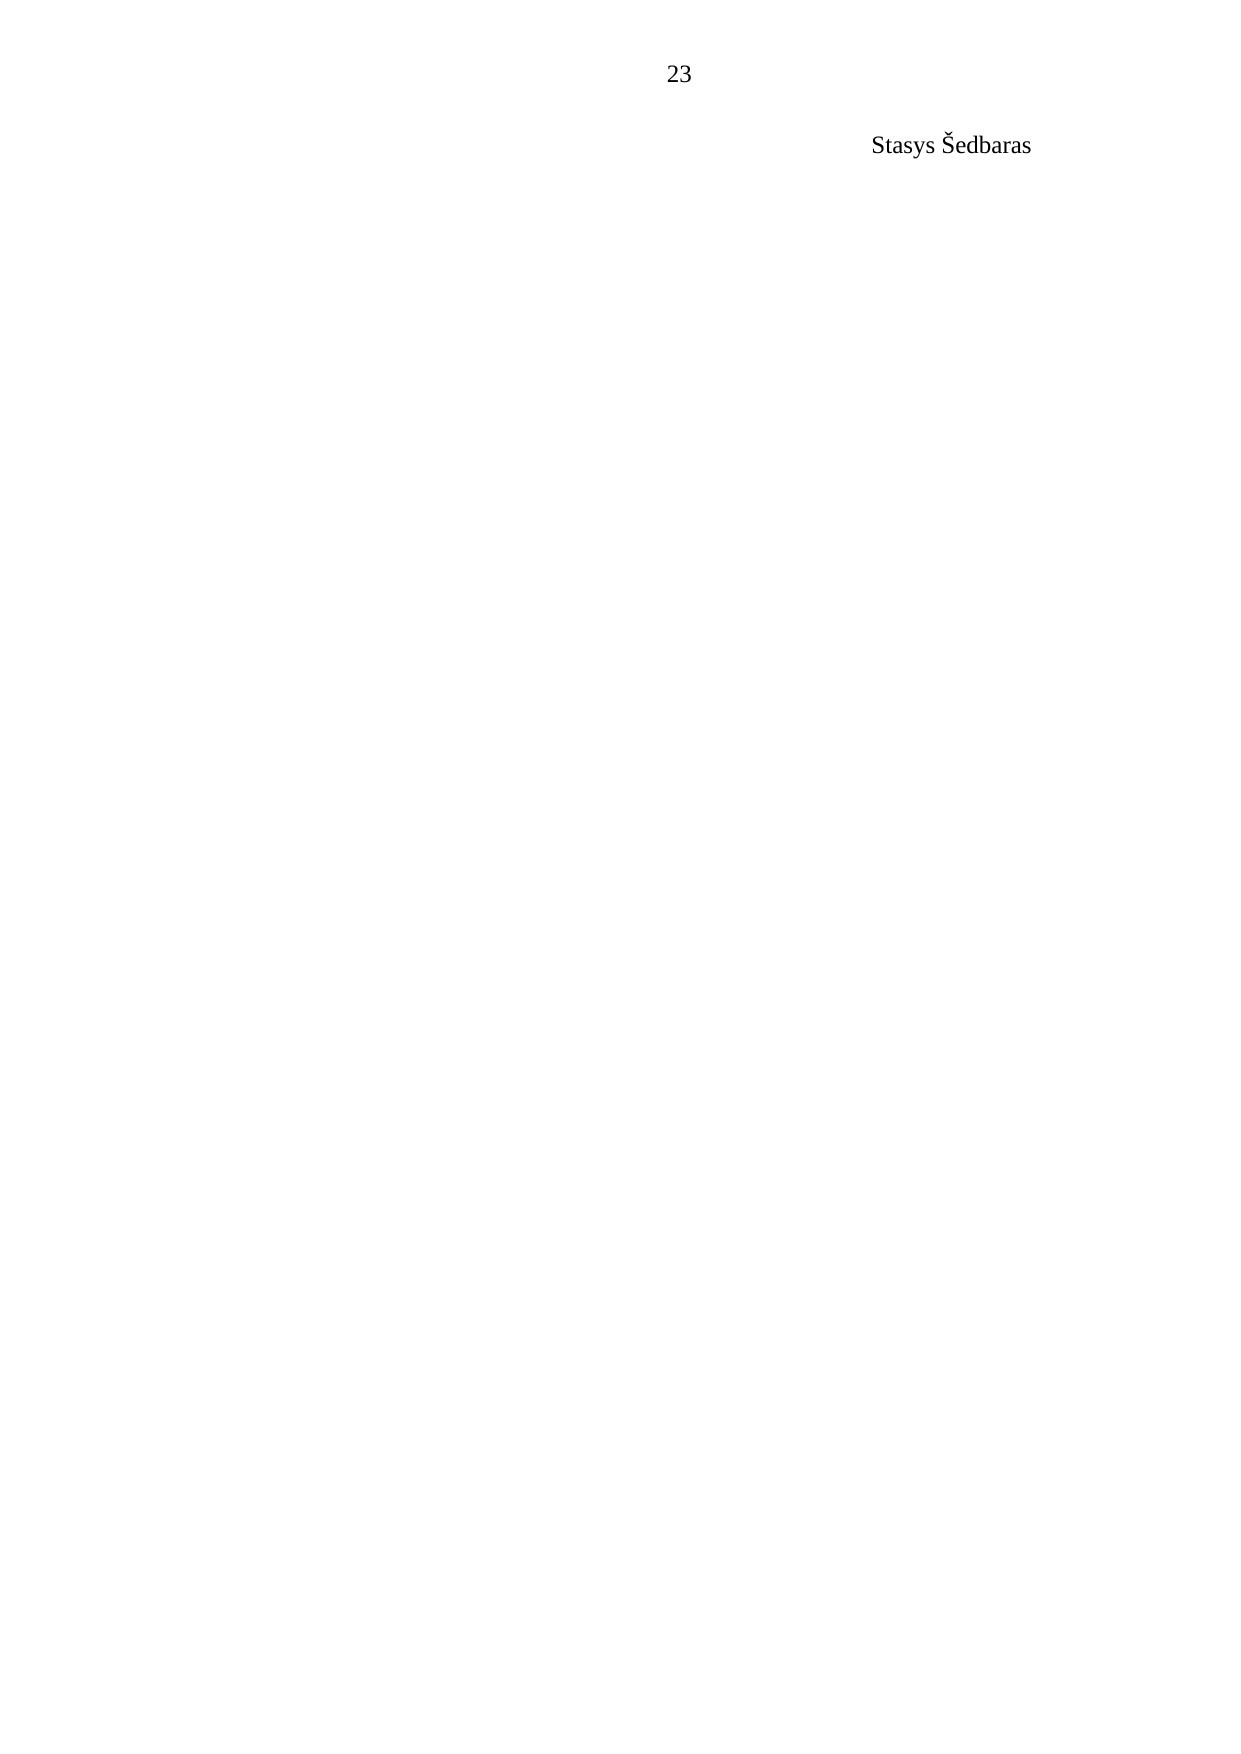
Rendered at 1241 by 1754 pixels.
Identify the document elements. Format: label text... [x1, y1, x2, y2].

text Stasys Šedbaras [177, 130, 1181, 159]
